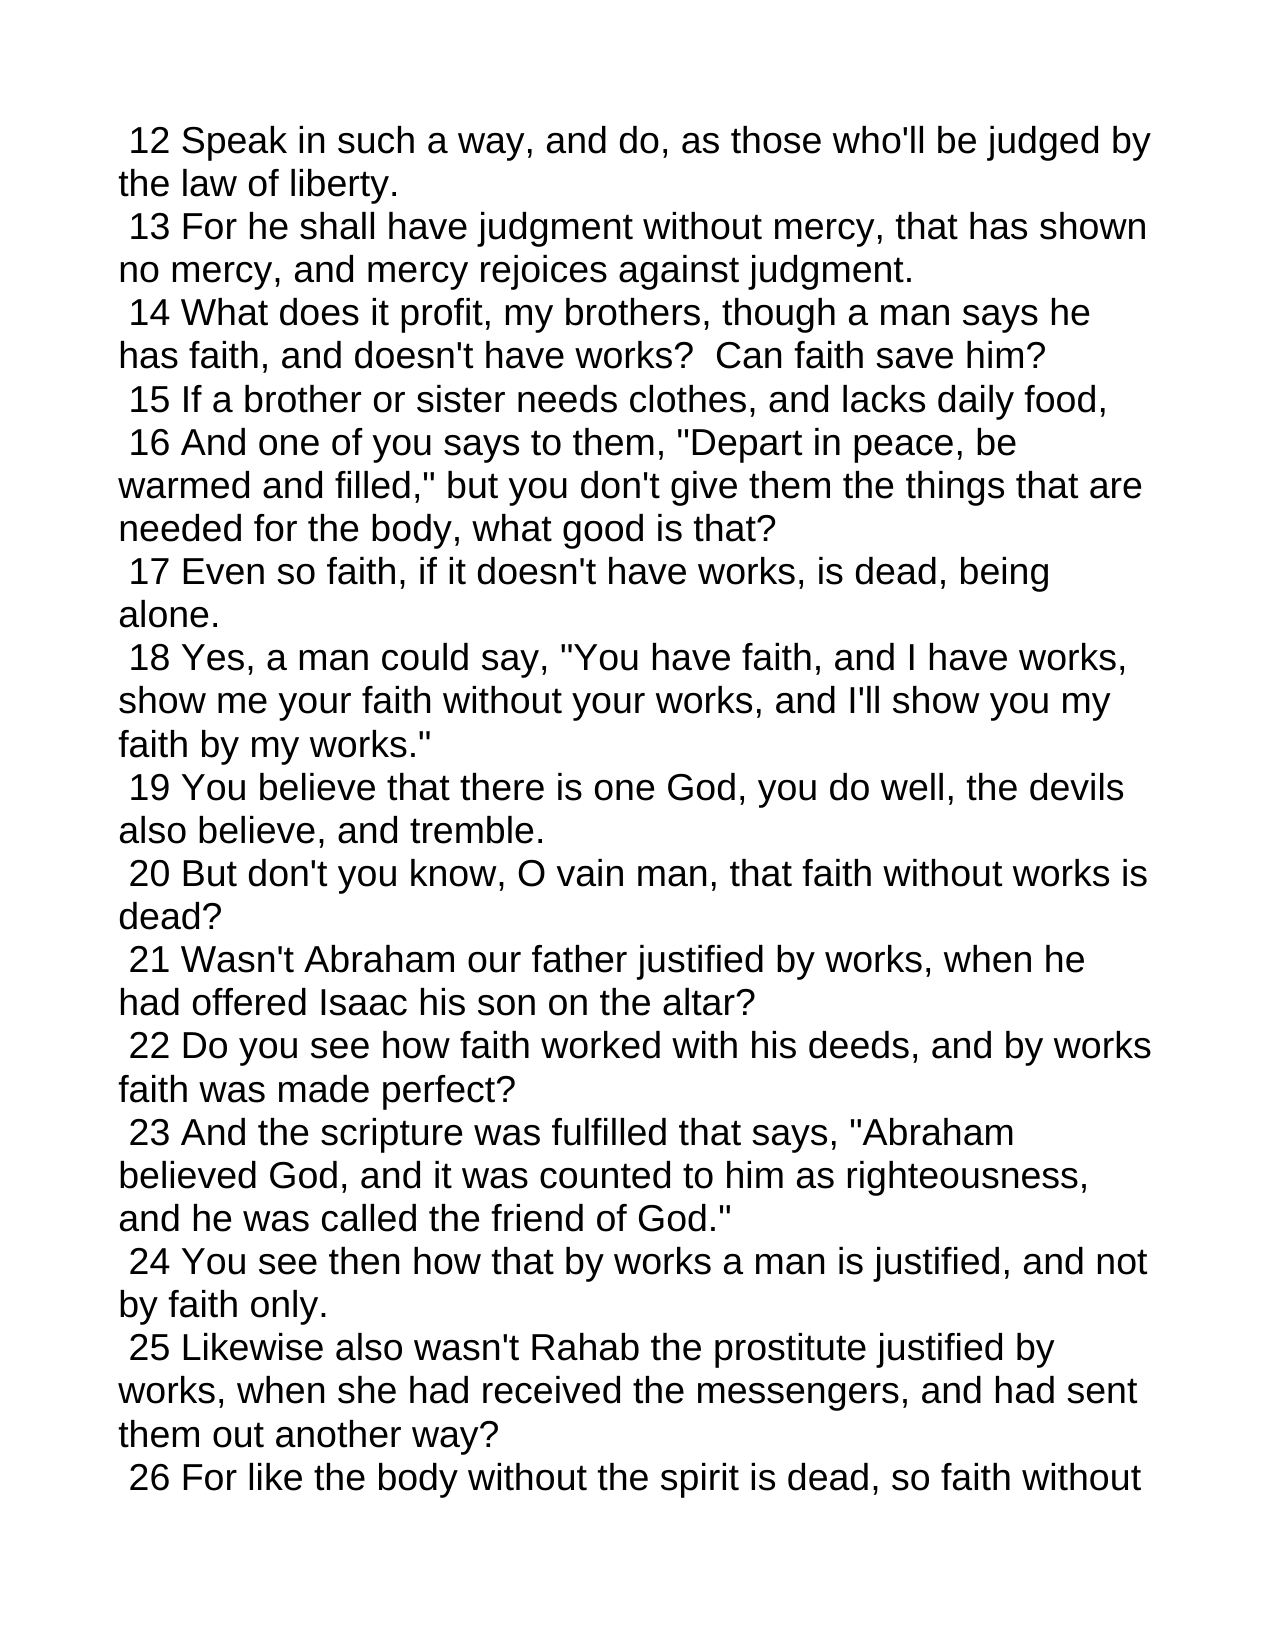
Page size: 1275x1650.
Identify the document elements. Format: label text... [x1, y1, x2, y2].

text 21 Wasn't Abraham our father justified by works, when he had offered Isaac his son on the altar? [118, 937, 1157, 1024]
text 25 Likewise also wasn't Rahab the prostitute justified by works, when she had received the messengers, and had sent them out another way? [118, 1326, 1157, 1455]
text 12 Speak in such a way, and do, as those who'll be judged by the law of liberty. [118, 118, 1157, 204]
text 15 If a brother or sister needs clothes, and lacks daily food, [118, 377, 1157, 420]
text 17 Even so faith, if it doesn't have works, is dead, being alone. [118, 549, 1157, 636]
text 26 For like the body without the spirit is dead, so faith without [118, 1455, 1157, 1498]
text 22 Do you see how faith worked with his deeds, and by works faith was made perfect? [118, 1024, 1157, 1110]
text 14 What does it profit, my brothers, though a man says he has faith, and doesn't have works? Can faith save him? [118, 291, 1157, 377]
text 16 And one of you says to them, "Depart in peace, be warmed and filled," but you don't give them the things that are needed for the body, what good is that? [118, 420, 1157, 549]
text 24 You see then how that by works a man is justified, and not by faith only. [118, 1239, 1157, 1326]
text 19 You believe that there is one God, you do well, the devils also believe, and tremble. [118, 765, 1157, 851]
text 23 And the scripture was fulfilled that says, "Abraham believed God, and it was counted to him as righteousness, and he was called the friend of God." [118, 1110, 1157, 1239]
text 20 But don't you know, O vain man, that faith without works is dead? [118, 851, 1157, 937]
text 18 Yes, a man could say, "You have faith, and I have works, show me your faith without your works, and I'll show you my faith by my works." [118, 636, 1157, 765]
text 13 For he shall have judgment without mercy, that has shown no mercy, and mercy rejoices against judgment. [118, 204, 1157, 291]
